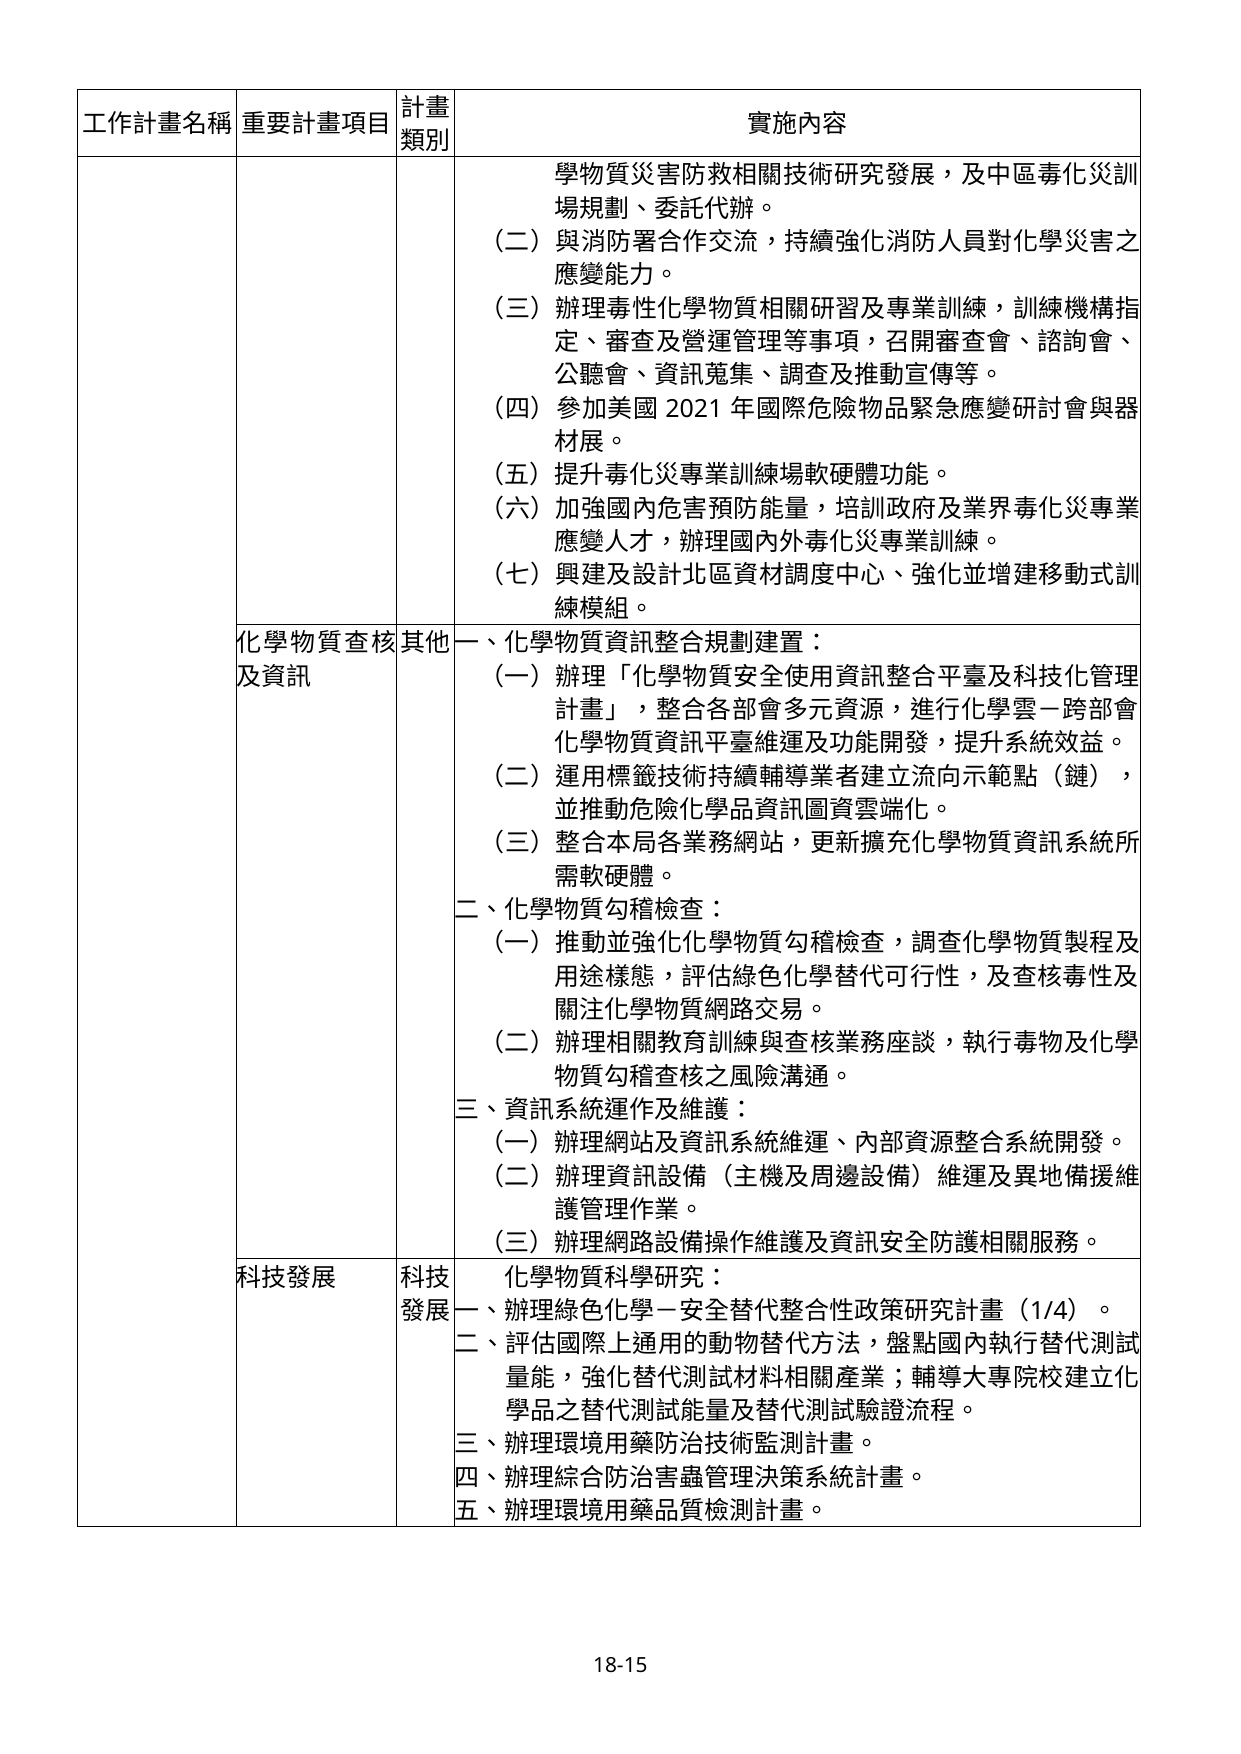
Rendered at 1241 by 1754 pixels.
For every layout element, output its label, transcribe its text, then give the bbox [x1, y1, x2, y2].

table_cell [397, 157, 454, 624]
table_cell 一、化學物質資訊整合規劃建置： （一）辦理「化學物質安全使用資訊整合平臺及科技化管理計畫」，整合各部會多元資源，進行化學雲－跨部會化學物質資訊平臺維運及功能開發，提升系統效益。 （二）運用標籤技術持續輔導業者建立流向示範點（鏈），並推動危險化學品資訊圖資雲端化。 （三）整合本局各業務網站，更新擴充化學物質資訊系統所需軟硬體。 二、化學物質勾稽檢查： （一）推動並強化化學物質勾稽檢查，調查化學物質製程及用途樣態，評估綠色化學替代可行性，及查核毒性及關注化學物質網路交易。 （二）辦理相關教育訓練與查核業務座談，執行毒物及化學物質勾稽查核之風險溝通。 三、資訊系統運作及維護： （一）辦理網站及資訊系統維運、內部資源整合系統開發。 （二）辦理資訊設備（主機及周邊設備）維運及異地備援維護管理作業。 （三）辦理網路設備操作維護及資訊安全防護相關服務。 [455, 625, 1140, 1258]
table_cell 科技發展 [237, 1259, 396, 1526]
table_header 實施內容 [455, 90, 1140, 156]
table_cell 化學物質科學研究： 一、辦理綠色化學－安全替代整合性政策研究計畫（1/4）。 二、評估國際上通用的動物替代方法，盤點國內執行替代測試量能，強化替代測試材料相關產業；輔導大專院校建立化學品之替代測試能量及替代測試驗證流程。 三、辦理環境用藥防治技術監測計畫。 四、辦理綜合防治害蟲管理決策系統計畫。 五、辦理環境用藥品質檢測計畫。 [455, 1259, 1140, 1526]
table_cell 科技 發展 [397, 1259, 454, 1526]
table_cell 化學物質查核及資訊 [237, 625, 396, 1258]
table_cell [237, 157, 396, 624]
table_cell [78, 157, 236, 1526]
table_cell 學物質災害防救相關技術研究發展，及中區毒化災訓場規劃、委託代辦。 （二）與消防署合作交流，持續強化消防人員對化學災害之應變能力。 （三）辦理毒性化學物質相關研習及專業訓練，訓練機構指定、審查及營運管理等事項，召開審查會、諮詢會、公聽會、資訊蒐集、調查及推動宣傳等。 （四）參加美國 2021 年國際危險物品緊急應變研討會與器材展。 （五）提升毒化災專業訓練場軟硬體功能。 （六）加強國內危害預防能量，培訓政府及業界毒化災專業應變人才，辦理國內外毒化災專業訓練。 （七）興建及設計北區資材調度中心、強化並增建移動式訓練模組。 [455, 157, 1140, 624]
table_cell 其他 [397, 625, 454, 1258]
table_header 工作計畫名稱 [78, 90, 236, 156]
table_header 計畫類別 [397, 90, 454, 156]
table_header 重要計畫項目 [237, 90, 396, 156]
